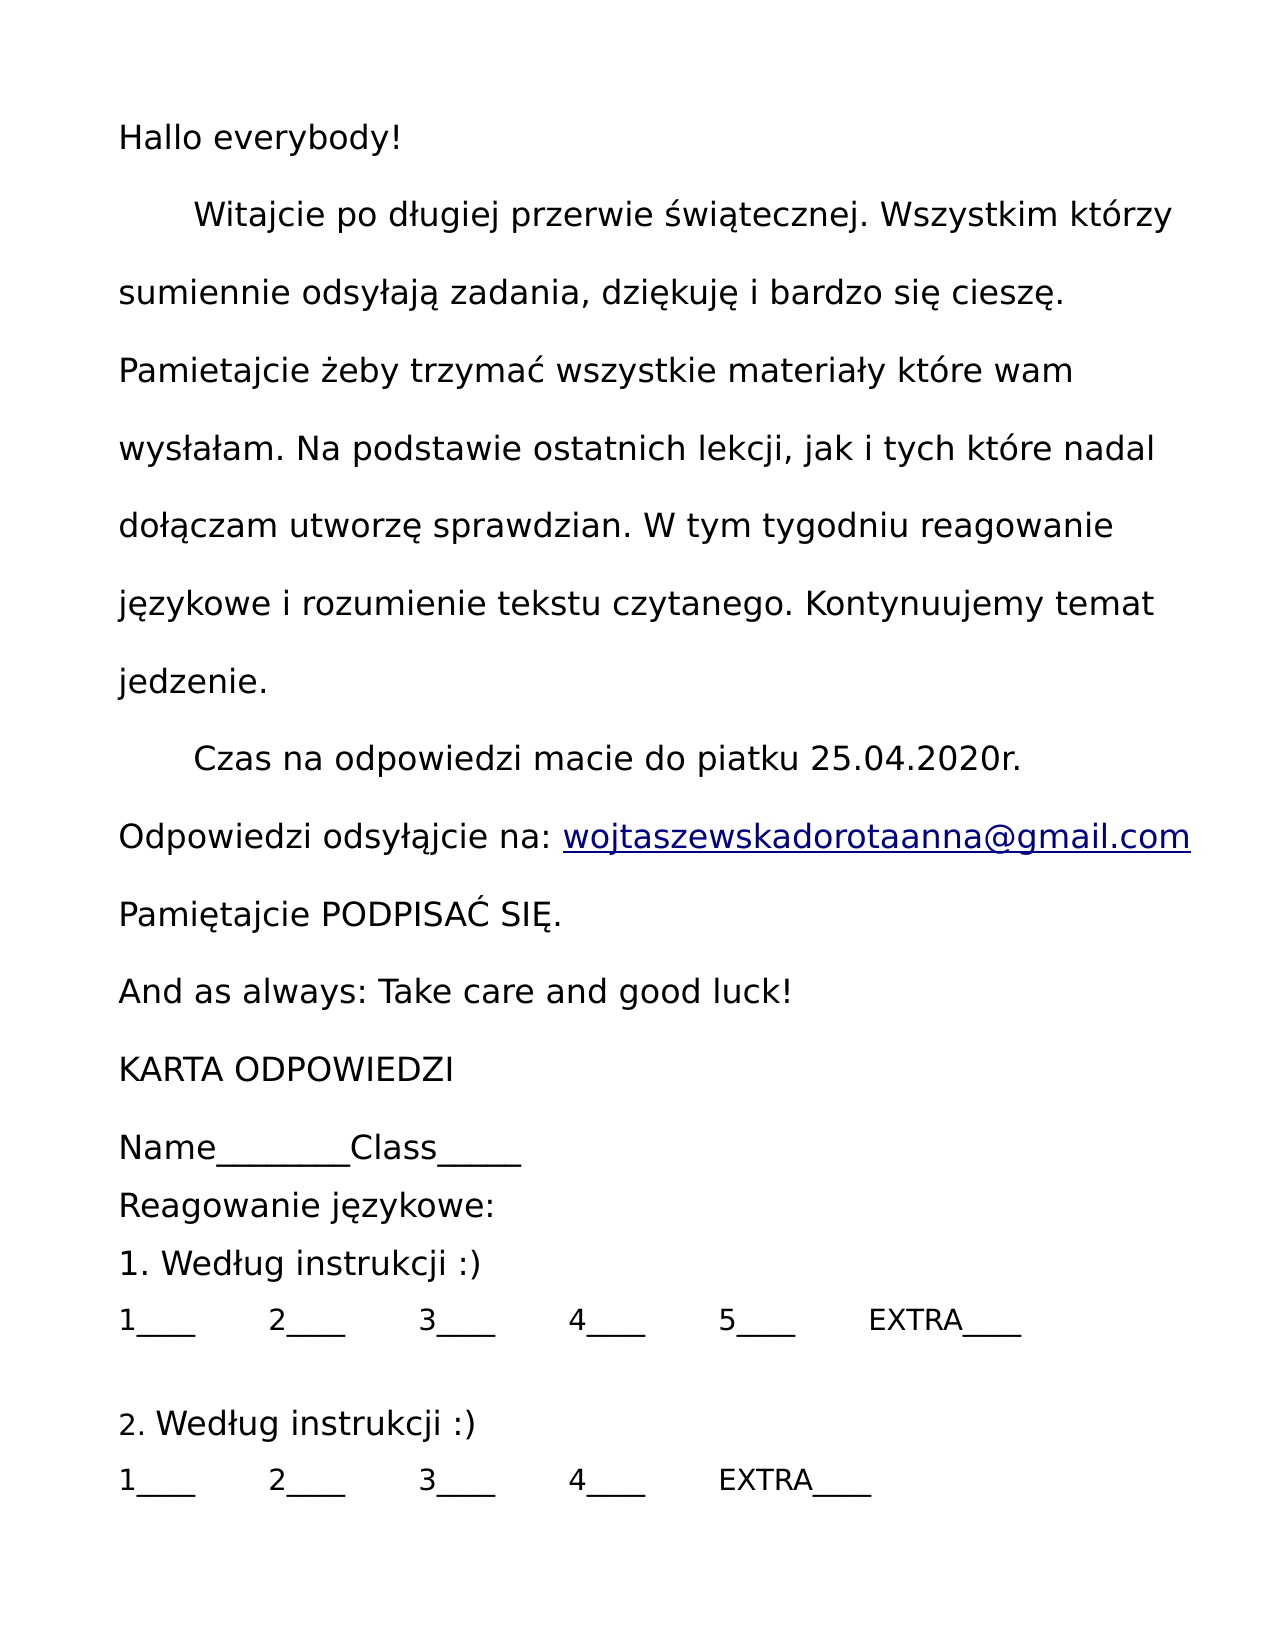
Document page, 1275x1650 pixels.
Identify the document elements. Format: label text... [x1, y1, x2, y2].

text Witajcie po długiej przerwie świątecznej. Wszystkim którzy sumiennie odsyłają zadania, dziękuję i bardzo się cieszę. Pamietajcie żeby trzymać wszystkie materiały które wam wysłałam. Na podstawie ostatnich lekcji, jak i tych które nadal dołączam utworzę sprawdzian. W tym tygodniu reagowanie językowe i rozumienie tekstu czytanego. Kontynuujemy temat jedzenie. [118, 196, 1215, 701]
text KARTA ODPOWIEDZI [118, 1051, 1215, 1089]
text Pamiętajcie PODPISAĆ SIĘ. [118, 895, 1215, 934]
text Czas na odpowiedzi macie do piatku 25.04.2020r. [118, 740, 1215, 779]
text Hallo everybody! [118, 118, 1215, 157]
text 1____ 2____ 3____ 4____ 5____ EXTRA____ [118, 1303, 1215, 1337]
text 1. Według instrukcji :) [118, 1245, 1215, 1284]
text 1____ 2____ 3____ 4____ EXTRA____ [118, 1463, 1215, 1497]
text Name________Class_____ [118, 1128, 1215, 1167]
text 2. Według instrukcji :) [118, 1405, 1215, 1444]
text Reagowanie językowe: [118, 1187, 1215, 1225]
text Odpowiedzi odsyłąjcie na: wojtaszewskadorotaanna@gmail.com [118, 817, 1215, 856]
text And as always: Take care and good luck! [118, 973, 1215, 1012]
